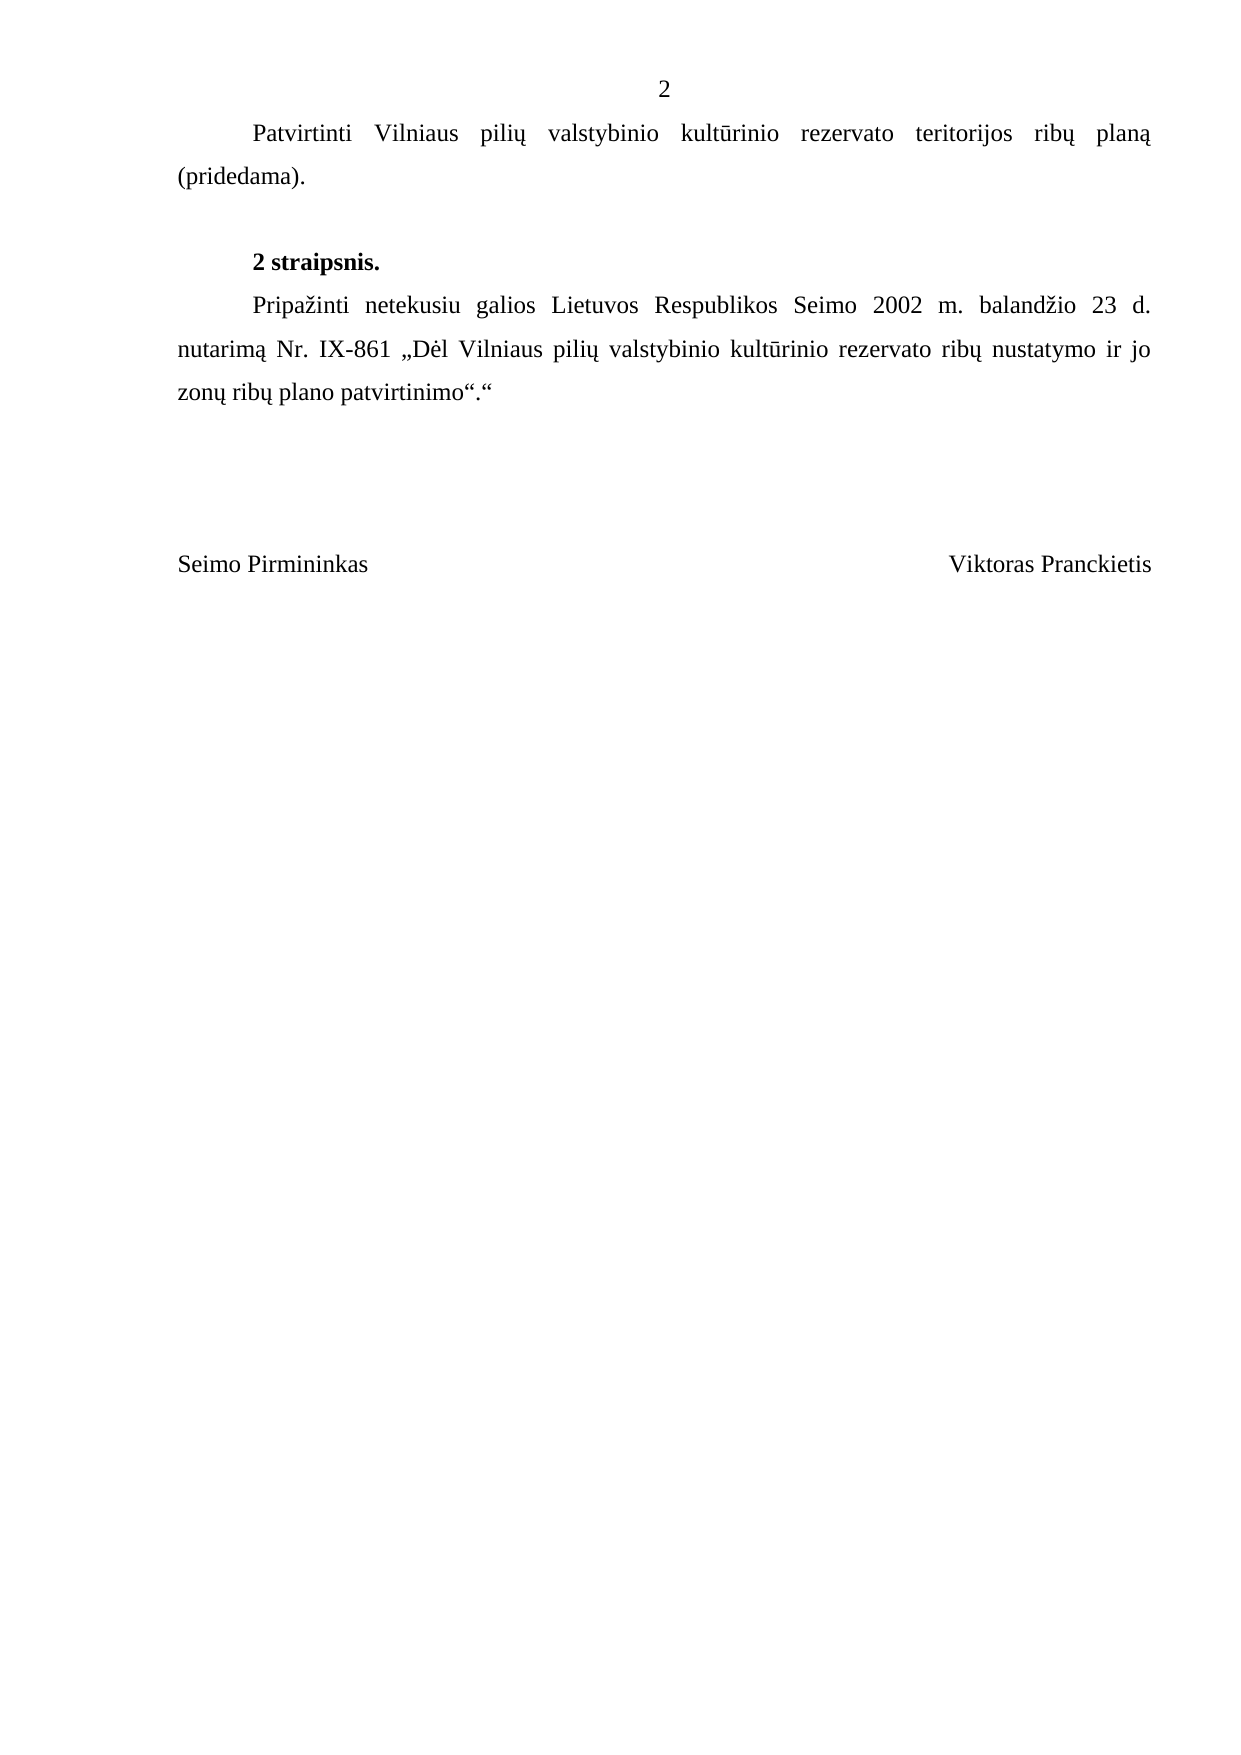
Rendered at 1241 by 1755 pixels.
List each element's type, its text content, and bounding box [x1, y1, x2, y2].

text Patvirtinti Vilniaus pilių valstybinio kultūrinio rezervato teritorijos ribų planą (pridedama). [177, 118, 1152, 190]
text 2 straipsnis. [177, 247, 1152, 276]
text Seimo Pirmininkas Viktoras Pranckietis [177, 549, 1152, 578]
text Pripažinti netekusiu galios Lietuvos Respublikos Seimo 2002 m. balandžio 23 d. nutarimą Nr. IX-861 „Dėl Vilniaus pilių valstybinio kultūrinio rezervato ribų nustatymo ir jo zonų ribų plano patvirtinimo“.“ [177, 291, 1152, 406]
